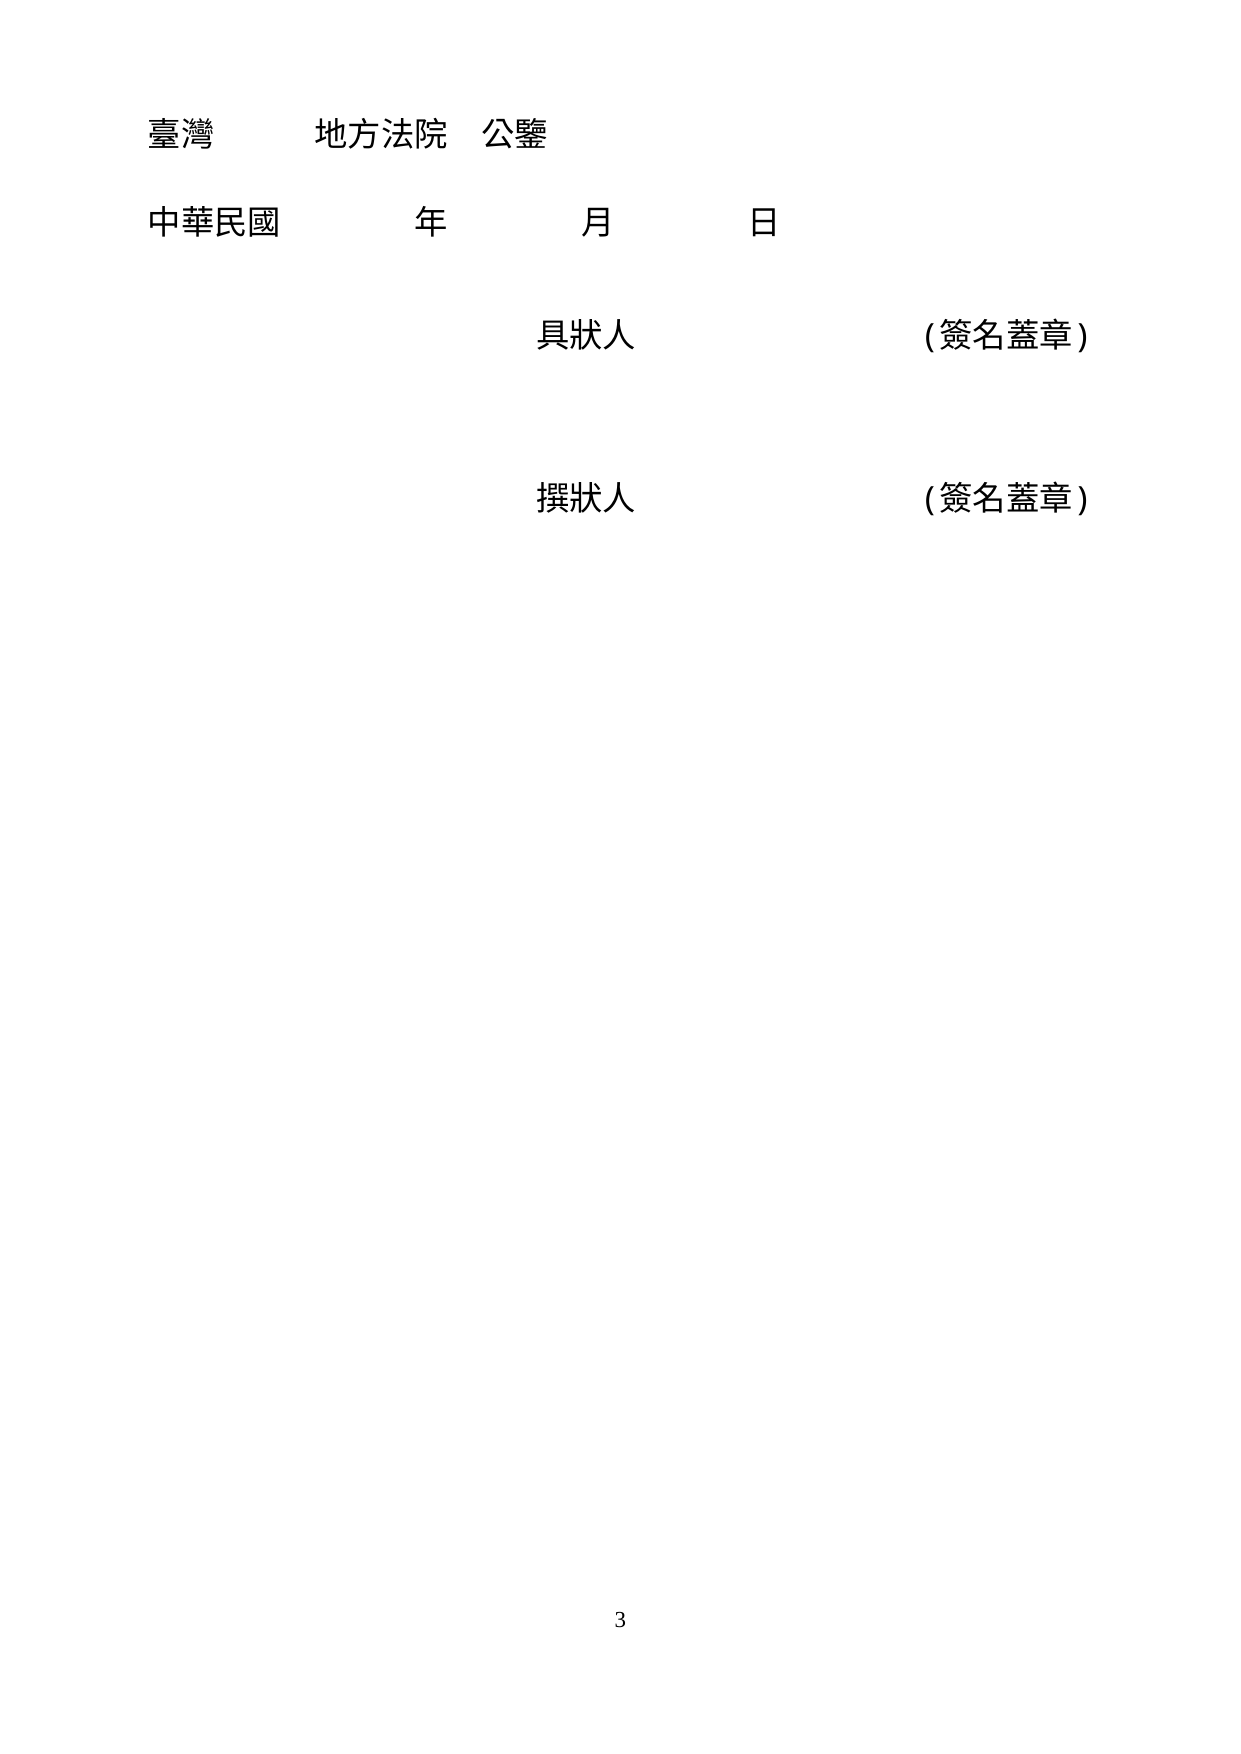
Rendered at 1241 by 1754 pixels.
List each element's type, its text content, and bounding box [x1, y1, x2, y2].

text 中華民國 ○○ 年 ○○ 月 ○○ 日 [148, 178, 1092, 241]
text 臺灣 地方法院 公鑒 [148, 91, 1092, 153]
text 撰狀人 ○○○ (簽名蓋章) [148, 454, 1092, 516]
text 具狀人 ○○○ (簽名蓋章) [148, 291, 1092, 353]
